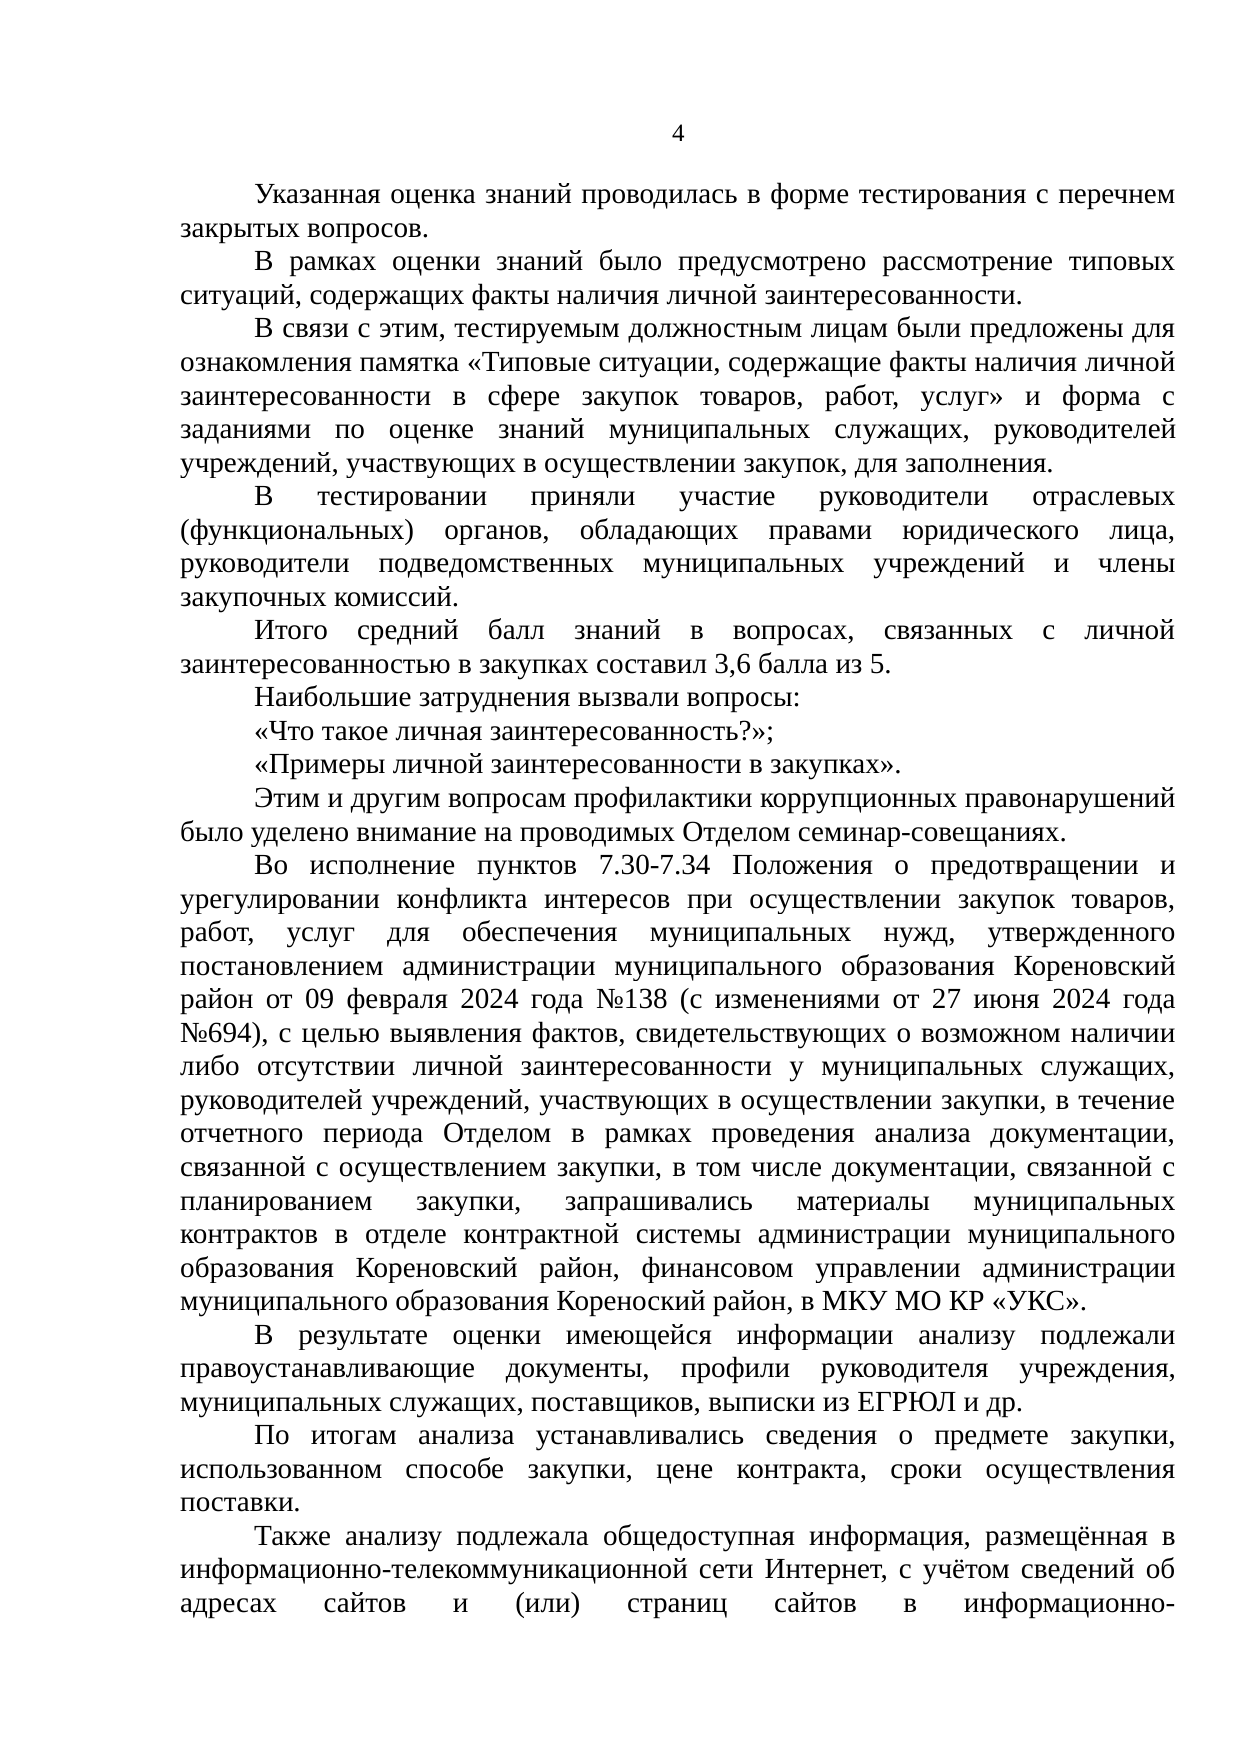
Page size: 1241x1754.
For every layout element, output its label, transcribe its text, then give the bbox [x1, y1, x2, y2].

text Наибольшие затруднения вызвали вопросы: [180, 679, 1176, 713]
text В рамках оценки знаний было предусмотрено рассмотрение типовых ситуаций, содержащих факты наличия личной заинтересованности. [180, 243, 1176, 311]
text В тестировании приняли участие руководители отраслевых (функциональных) органов, обладающих правами юридического лица, руководители подведомственных муниципальных учреждений и члены закупочных комиссий. [180, 478, 1176, 612]
text В связи с этим, тестируемым должностным лицам были предложены для ознакомления памятка «Типовые ситуации, содержащие факты наличия личной заинтересованности в сфере закупок товаров, работ, услуг» и форма с заданиями по оценке знаний муниципальных служащих, руководителей учреждений, участвующих в осуществлении закупок, для заполнения. [180, 311, 1176, 478]
text Этим и другим вопросам профилактики коррупционных правонарушений было уделено внимание на проводимых Отделом семинар-совещаниях. [180, 780, 1176, 847]
text Итого средний балл знаний в вопросах, связанных с личной заинтересованностью в закупках составил 3,6 балла из 5. [180, 612, 1176, 679]
text Во исполнение пунктов 7.30-7.34 Положения о предотвращении и урегулировании конфликта интересов при осуществлении закупок товаров, работ, услуг для обеспечения муниципальных нужд, утвержденного постановлением администрации муниципального образования Кореновский район от 09 февраля 2024 года №138 (с изменениями от 27 июня 2024 года №694), с целью выявления фактов, свидетельствующих о возможном наличии либо отсутствии личной заинтересованности у муниципальных служащих, руководителей учреждений, участвующих в осуществлении закупки, в течение отчетного периода Отделом в рамках проведения анализа документации, связанной с осуществлением закупки, в том числе документации, связанной с планированием закупки, запрашивались материалы муниципальных контрактов в отделе контрактной системы администрации муниципального образования Кореновский район, финансовом управлении администрации муниципального образования Кореноский район, в МКУ МО КР «УКС». [180, 847, 1176, 1317]
text «Примеры личной заинтересованности в закупках». [180, 747, 1176, 780]
text «Что такое личная заинтересованность?»; [180, 713, 1176, 747]
text Указанная оценка знаний проводилась в форме тестирования с перечнем закрытых вопросов. [180, 176, 1176, 243]
text В результате оценки имеющейся информации анализу подлежали правоустанавливающие документы, профили руководителя учреждения, муниципальных служащих, поставщиков, выписки из ЕГРЮЛ и др. [180, 1317, 1176, 1417]
text Также анализу подлежала общедоступная информация, размещённая в информационно-телекоммуникационной сети Интернет, с учётом сведений об адресах сайтов и (или) страниц сайтов в информационно- [180, 1518, 1176, 1619]
text По итогам анализа устанавливались сведения о предмете закупки, использованном способе закупки, цене контракта, сроки осуществления поставки. [180, 1417, 1176, 1518]
